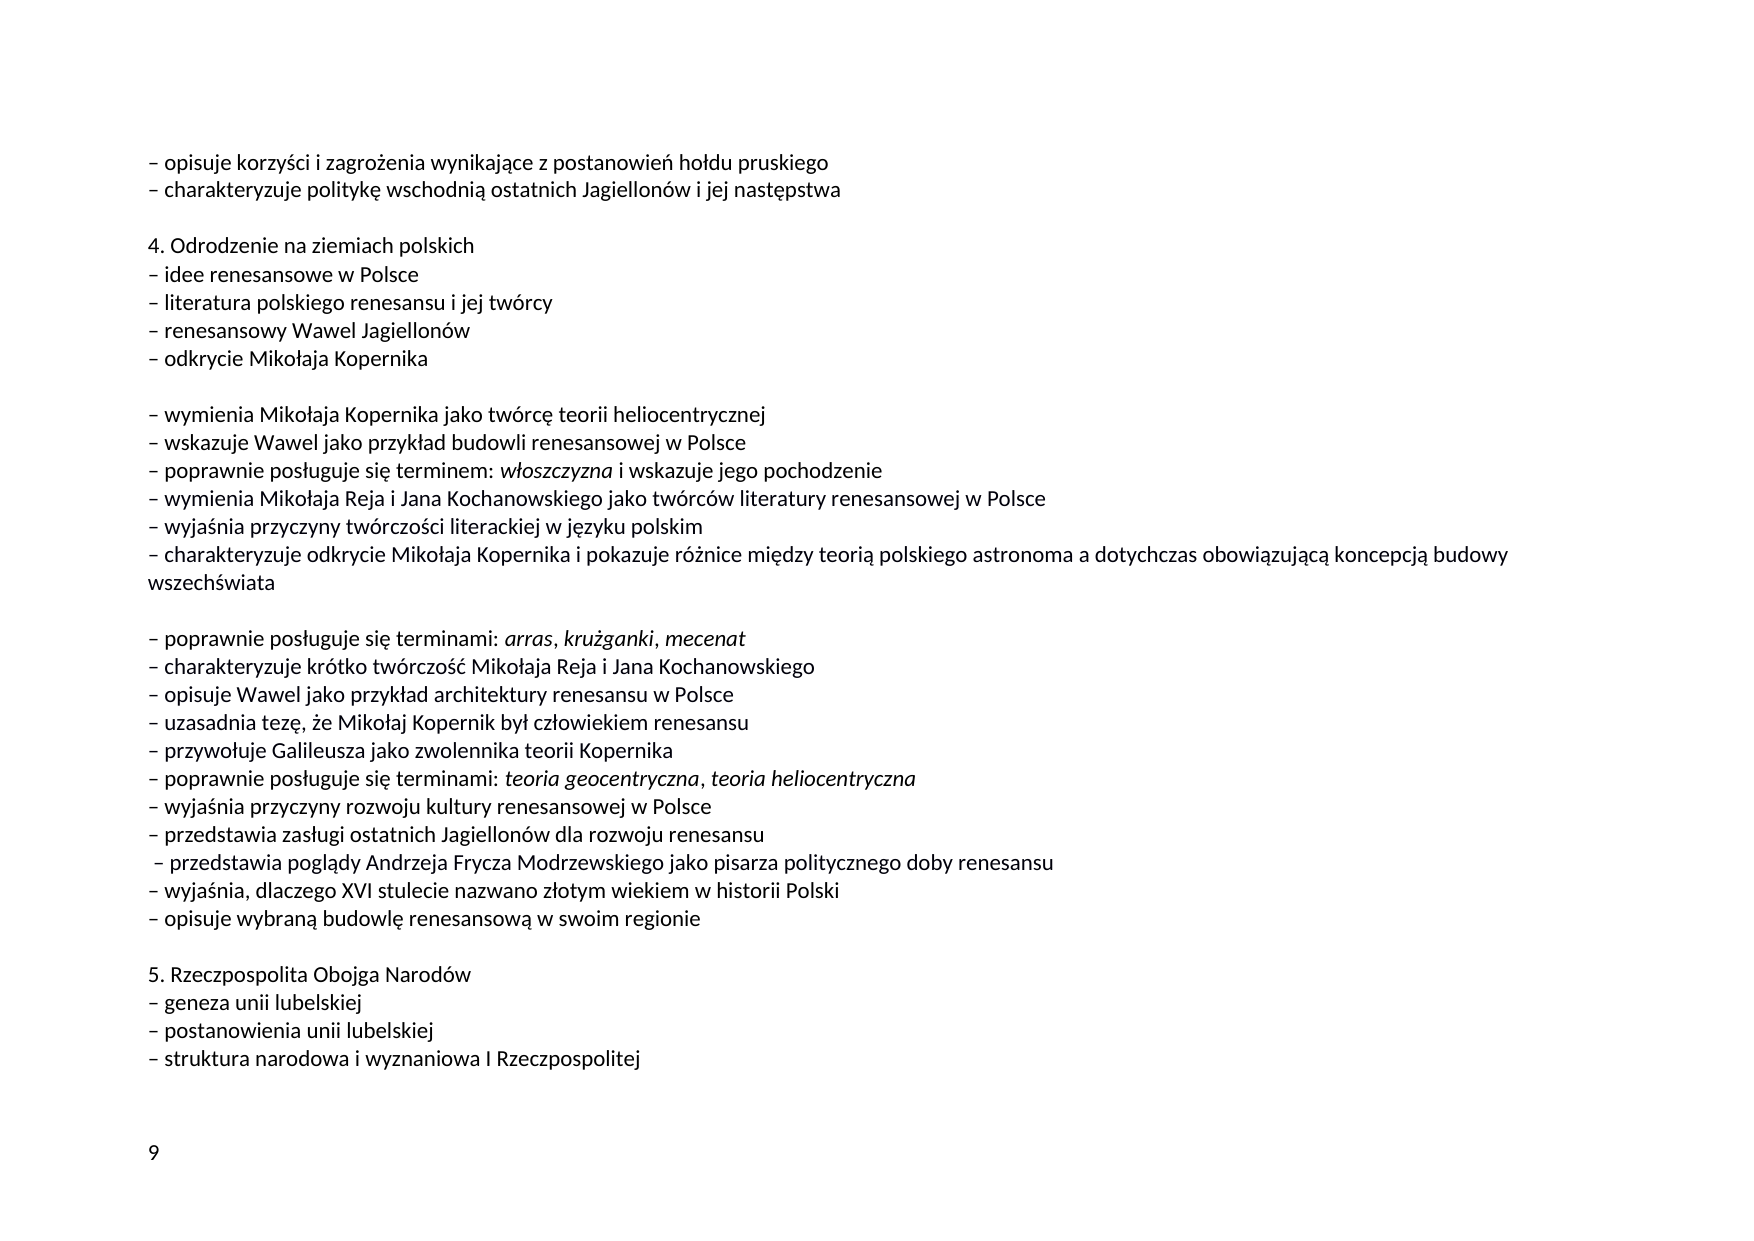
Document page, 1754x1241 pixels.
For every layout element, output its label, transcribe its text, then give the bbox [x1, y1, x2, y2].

text – literatura polskiego renesansu i jej twórcy [148, 288, 1606, 316]
text – charakteryzuje politykę wschodnią ostatnich Jagiellonów i jej następstwa [148, 176, 1606, 204]
text – geneza unii lubelskiej [148, 988, 1606, 1016]
text – opisuje korzyści i zagrożenia wynikające z postanowień hołdu pruskiego [148, 148, 1606, 176]
text – renesansowy Wawel Jagiellonów [148, 316, 1606, 344]
text – opisuje Wawel jako przykład architektury renesansu w Polsce [148, 680, 1606, 708]
text – wyjaśnia, dlaczego XVI stulecie nazwano złotym wiekiem w historii Polski [148, 876, 1606, 904]
text – poprawnie posługuje się terminami: teoria geocentryczna, teoria heliocentryczna [148, 764, 1606, 792]
text – idee renesansowe w Polsce [148, 260, 1606, 288]
text – poprawnie posługuje się terminem: włoszczyzna i wskazuje jego pochodzenie [148, 456, 1606, 484]
text – wymienia Mikołaja Kopernika jako twórcę teorii heliocentrycznej [148, 400, 1606, 428]
text 4. Odrodzenie na ziemiach polskich [148, 232, 1606, 260]
text – charakteryzuje krótko twórczość Mikołaja Reja i Jana Kochanowskiego [148, 652, 1606, 680]
text – przywołuje Galileusza jako zwolennika teorii Kopernika [148, 736, 1606, 764]
text – struktura narodowa i wyznaniowa I Rzeczpospolitej [148, 1044, 1606, 1072]
text – przedstawia poglądy Andrzeja Frycza Modrzewskiego jako pisarza politycznego doby renesansu [148, 848, 1606, 876]
text – wskazuje Wawel jako przykład budowli renesansowej w Polsce [148, 428, 1606, 456]
text – wyjaśnia przyczyny rozwoju kultury renesansowej w Polsce [148, 792, 1606, 820]
text 5. Rzeczpospolita Obojga Narodów [148, 960, 1606, 988]
text – wyjaśnia przyczyny twórczości literackiej w języku polskim [148, 512, 1606, 540]
text – poprawnie posługuje się terminami: arras, krużganki, mecenat [148, 624, 1606, 652]
text – przedstawia zasługi ostatnich Jagiellonów dla rozwoju renesansu [148, 820, 1606, 848]
text – postanowienia unii lubelskiej [148, 1016, 1606, 1044]
text – wymienia Mikołaja Reja i Jana Kochanowskiego jako twórców literatury renesansowej w Polsce [148, 484, 1606, 512]
text – uzasadnia tezę, że Mikołaj Kopernik był człowiekiem renesansu [148, 708, 1606, 736]
text – odkrycie Mikołaja Kopernika [148, 344, 1606, 372]
text – charakteryzuje odkrycie Mikołaja Kopernika i pokazuje różnice między teorią polskiego astronoma a dotychczas obowiązującą koncepcją budowy wszechświata [148, 540, 1606, 596]
text – opisuje wybraną budowlę renesansową w swoim regionie [148, 904, 1606, 932]
